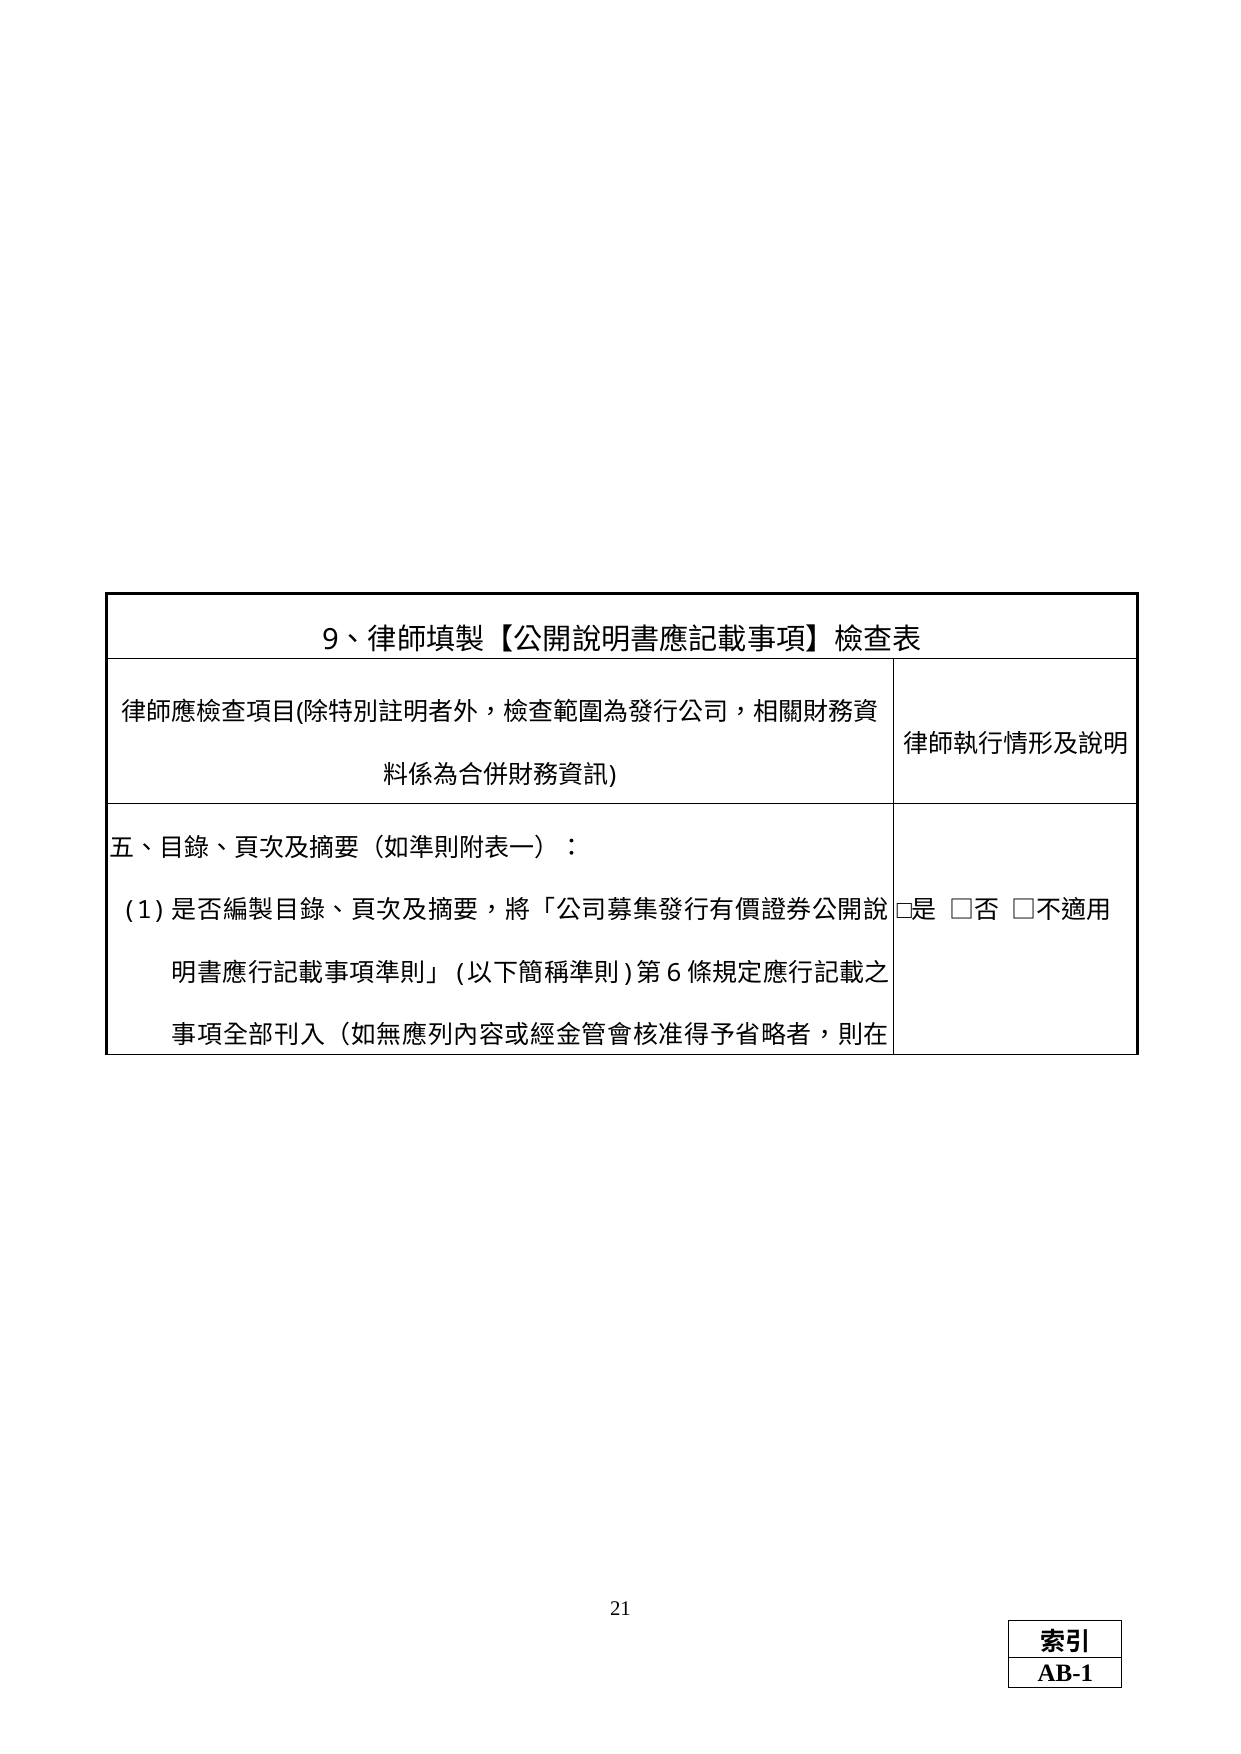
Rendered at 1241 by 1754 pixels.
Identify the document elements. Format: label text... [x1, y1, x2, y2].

table_cell □是 □否 □不適用 [894, 804, 1136, 1054]
table_header 9、律師填製【公開說明書應記載事項】檢查表 [108, 595, 1136, 658]
table_cell 五、目錄、頁次及摘要（如準則附表一）： 是否編製目錄、頁次及摘要，將「公司募集發行有價證券公開說明書應行記載事項準則」(以下簡稱準則)第6條規定應行記載之事項全部刊入（如無應列內容或經金管會核准得予省略者，則在 [108, 804, 893, 1054]
table_cell 律師執行情形及說明 [894, 659, 1136, 803]
table_cell 律師應檢查項目(除特別註明者外，檢查範圍為發行公司，相關財務資料係為合併財務資訊) [108, 659, 893, 803]
